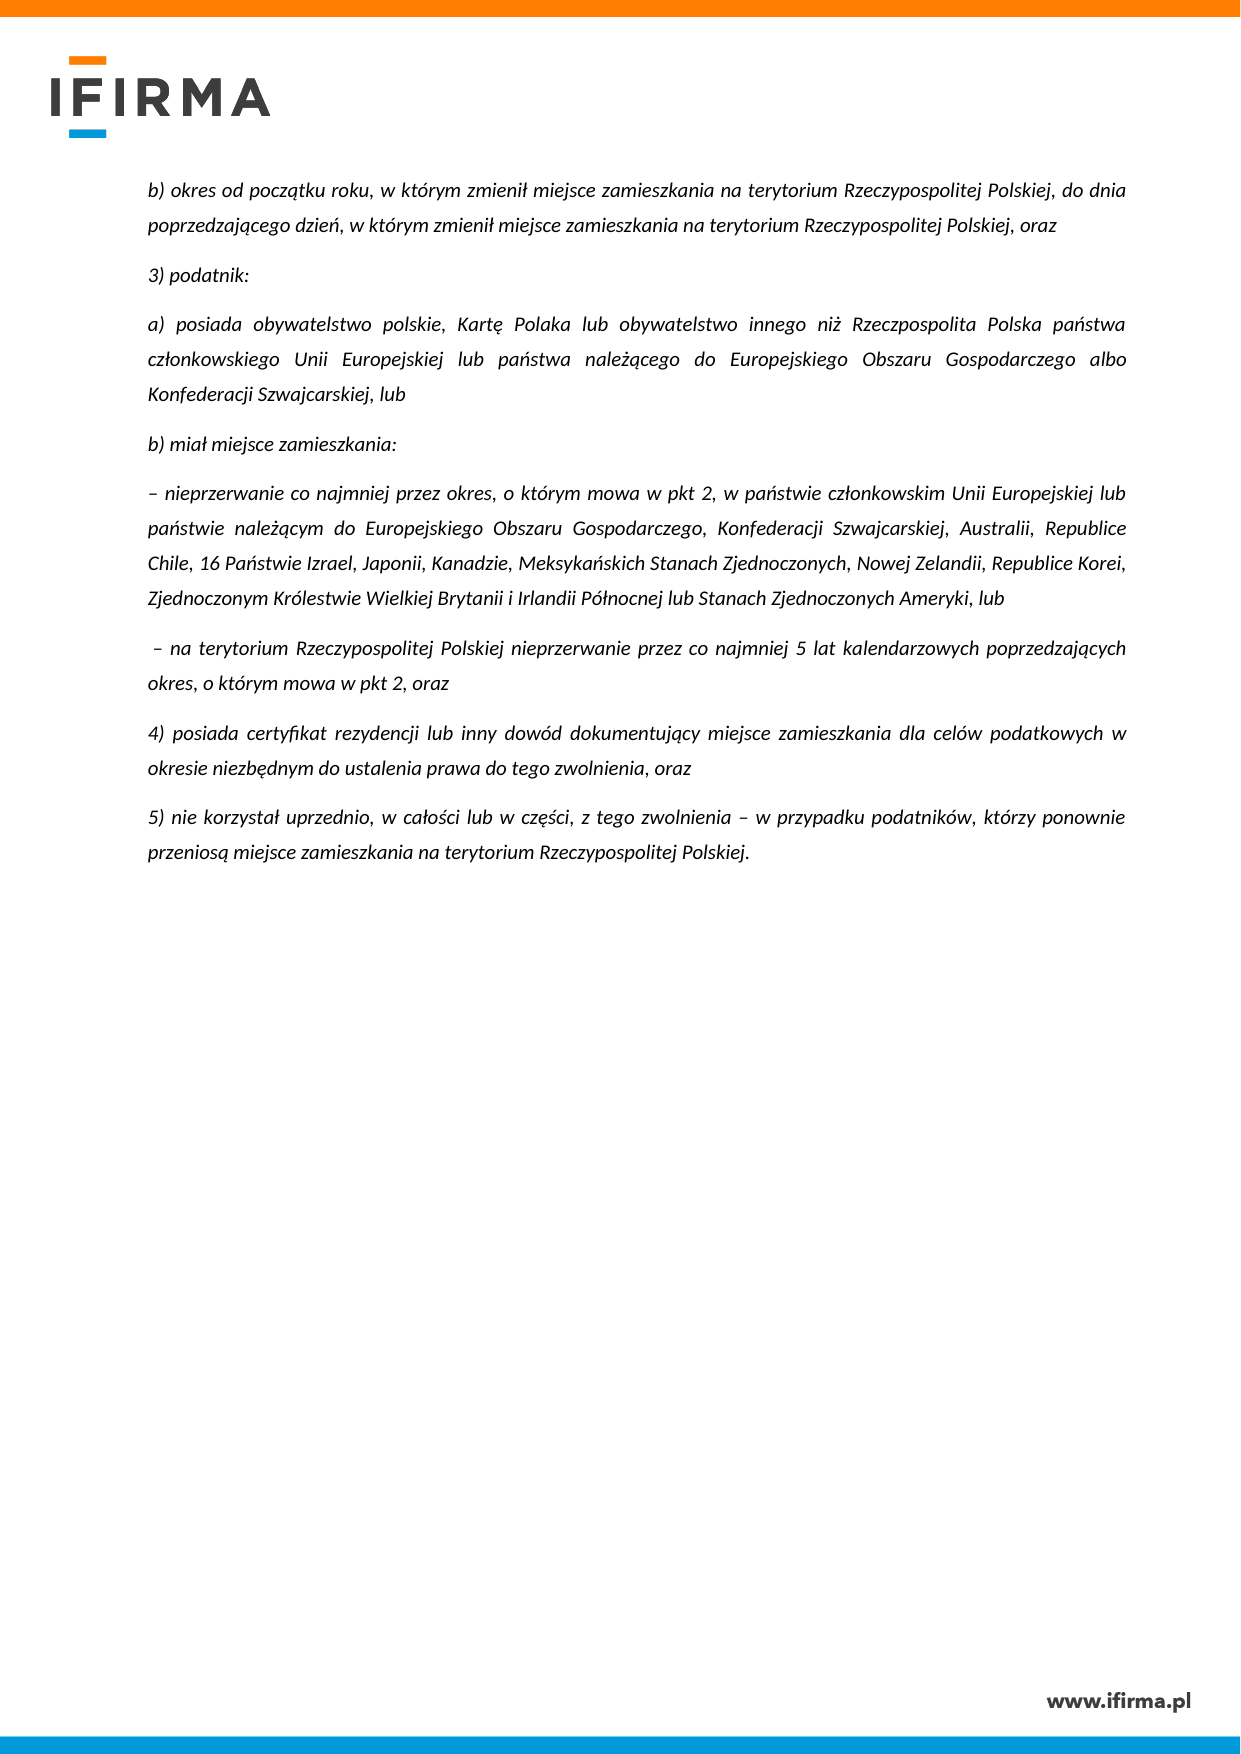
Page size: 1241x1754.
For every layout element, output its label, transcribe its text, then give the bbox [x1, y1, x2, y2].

text 5) nie korzystał uprzednio, w całości lub w części, z tego zwolnienia – w przypadku podatników, którzy ponownie przeniosą miejsce zamieszkania na terytorium Rzeczypospolitej Polskiej. [148, 804, 1128, 865]
text 4) posiada certyfikat rezydencji lub inny dowód dokumentujący miejsce zamieszkania dla celów podatkowych w okresie niezbędnym do ustalenia prawa do tego zwolnienia, oraz [148, 720, 1128, 780]
text b) okres od początku roku, w którym zmienił miejsce zamieszkania na terytorium Rzeczypospolitej Polskiej, do dnia poprzedzającego dzień, w którym zmienił miejsce zamieszkania na terytorium Rzeczypospolitej Polskiej, oraz [148, 177, 1128, 238]
text – na terytorium Rzeczypospolitej Polskiej nieprzerwanie przez co najmniej 5 lat kalendarzowych poprzedzających okres, o którym mowa w pkt 2, oraz [148, 635, 1128, 696]
text 3) podatnik: [148, 262, 1128, 287]
text a) posiada obywatelstwo polskie, Kartę Polaka lub obywatelstwo innego niż Rzeczpospolita Polska państwa członkowskiego Unii Europejskiej lub państwa należącego do Europejskiego Obszaru Gospodarczego albo Konfederacji Szwajcarskiej, lub [148, 311, 1128, 407]
text – nieprzerwanie co najmniej przez okres, o którym mowa w pkt 2, w państwie członkowskim Unii Europejskiej lub państwie należącym do Europejskiego Obszaru Gospodarczego, Konfederacji Szwajcarskiej, Australii, Republice Chile, 16 Państwie Izrael, Japonii, Kanadzie, Meksykańskich Stanach Zjednoczonych, Nowej Zelandii, Republice Korei, Zjednoczonym Królestwie Wielkiej Brytanii i Irlandii Północnej lub Stanach Zjednoczonych Ameryki, lub [148, 481, 1128, 611]
text b) miał miejsce zamieszkania: [148, 431, 1128, 456]
picture [0, 1665, 1241, 1736]
picture [0, 0, 1241, 177]
